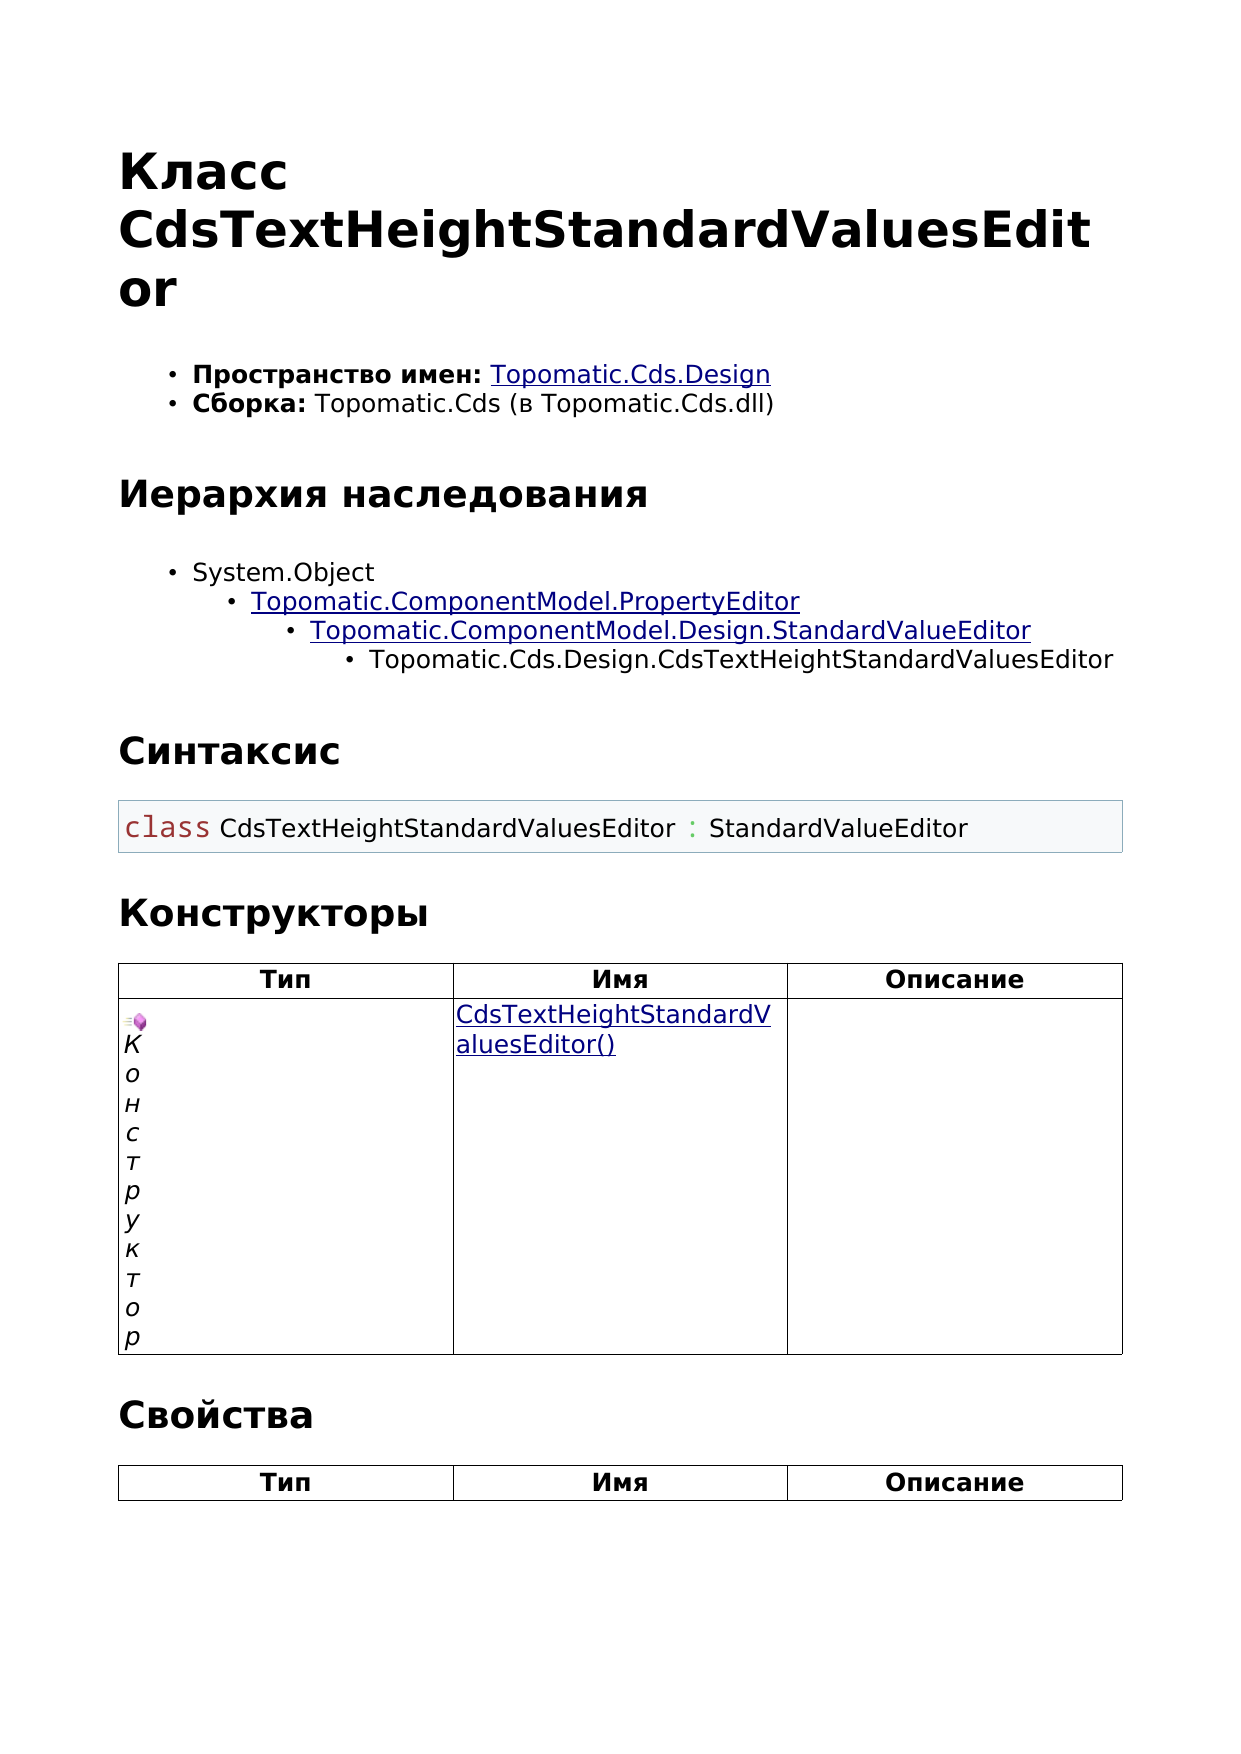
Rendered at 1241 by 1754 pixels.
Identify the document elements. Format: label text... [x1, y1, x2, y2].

table_cell [119, 999, 453, 1354]
list Topomatic.ComponentModel.Design.StandardValueEditor [295, 617, 1122, 646]
table_cell [788, 999, 1122, 1354]
subtitle Синтаксис [118, 729, 1122, 773]
picture [121, 1013, 147, 1031]
subtitle Иерархия наследования [118, 473, 1122, 516]
list Пространство имен: Topomatic.Cds.Design [177, 360, 1122, 389]
table_header Описание [788, 1466, 1122, 1500]
table_header Имя [454, 964, 787, 998]
subtitle Класс CdsTextHeightStandardValuesEditor [118, 143, 1122, 318]
list Topomatic.Cds.Design.CdsTextHeightStandardValuesEditor [354, 646, 1122, 675]
list Сборка: Topomatic.Cds (в Topomatic.Cds.dll) [177, 389, 1122, 418]
subtitle Конструкторы [118, 892, 1122, 935]
table_header class CdsTextHeightStandardValuesEditor : StandardValueEditor [119, 801, 1122, 852]
table_header Тип [119, 1466, 453, 1500]
table_header Описание [788, 964, 1122, 998]
list Topomatic.ComponentModel.PropertyEditor [236, 587, 1122, 617]
table_cell CdsTextHeightStandardValuesEditor() [454, 999, 787, 1354]
table_header Имя [454, 1466, 787, 1500]
list System.Object [177, 558, 1122, 587]
subtitle Свойства [118, 1394, 1122, 1438]
table_header Тип [119, 964, 453, 998]
